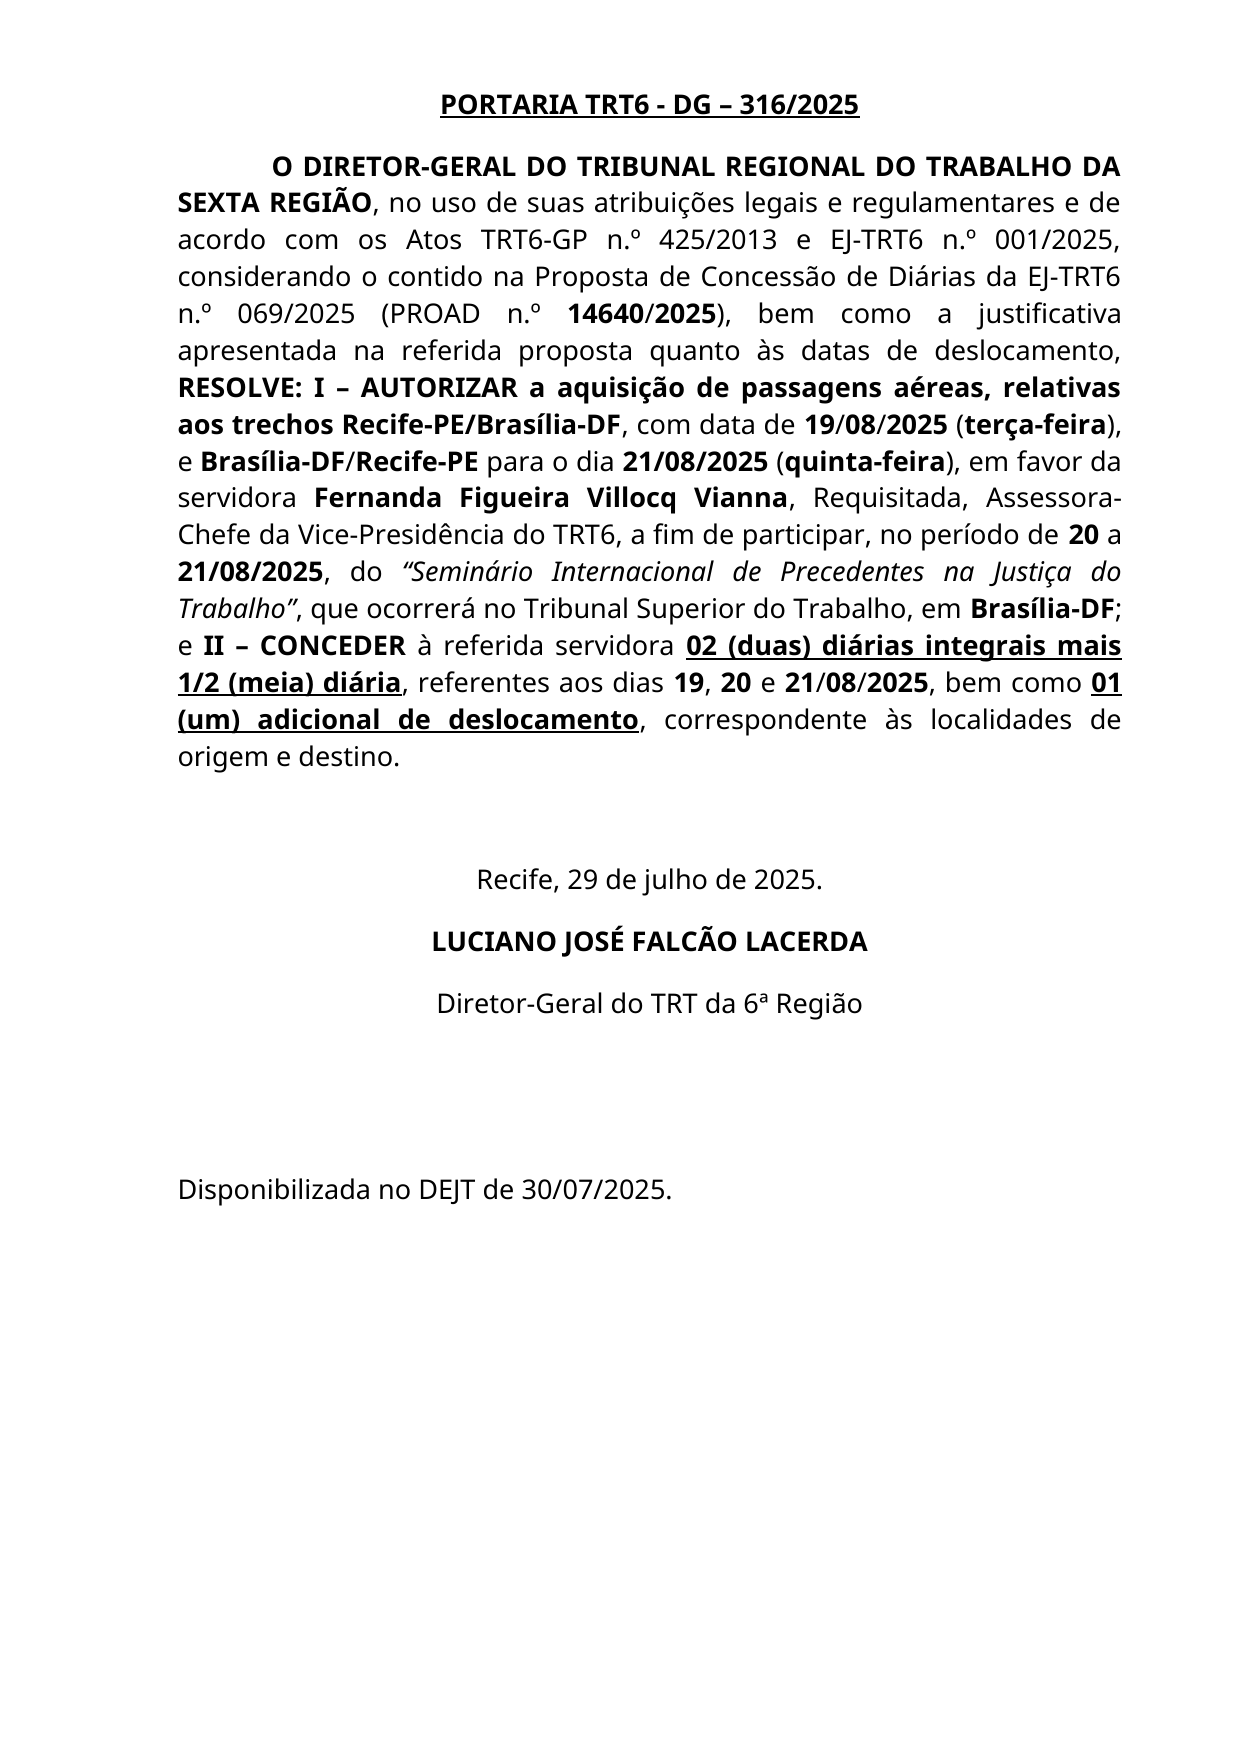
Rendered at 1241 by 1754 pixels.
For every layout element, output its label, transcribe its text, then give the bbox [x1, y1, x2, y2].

text O DIRETOR-GERAL DO TRIBUNAL REGIONAL DO TRABALHO DA SEXTA REGIÃO, no uso de suas atribuições legais e regulamentares e de acordo com os Atos TRT6-GP n.º 425/2013 e EJ-TRT6 n.º 001/2025, considerando o contido na Proposta de Concessão de Diárias da EJ-TRT6 n.º 069/2025 (PROAD n.º 14640/2025), bem como a justificativa apresentada na referida proposta quanto às datas de deslocamento, RESOLVE: I – AUTORIZAR a aquisição de passagens aéreas, relativas aos trechos Recife-PE/Brasília-DF, com data de 19/08/2025 (terça-feira), e Brasília-DF/Recife-PE para o dia 21/08/2025 (quinta-feira), em favor da servidora Fernanda Figueira Villocq Vianna, Requisitada, Assessora-Chefe da Vice-Presidência do TRT6, a fim de participar, no período de 20 a 21/08/2025, do “Seminário Internacional de Precedentes na Justiça do Trabalho”, que ocorrerá no Tribunal Superior do Trabalho, em Brasília-DF; e II – CONCEDER à referida servidora 02 (duas) diárias integrais mais 1/2 (meia) diária, referentes aos dias 19, 20 e 21/08/2025, bem como 01 (um) adicional de deslocamento, correspondente às localidades de origem e destino. [177, 147, 1122, 774]
text PORTARIA TRT6 - DG – 316/2025 [177, 84, 1122, 122]
text Diretor-Geral do TRT da 6ª Região [177, 984, 1122, 1021]
text LUCIANO JOSÉ FALCÃO LACERDA [177, 923, 1122, 959]
text Disponibilizada no DEJT de 30/07/2025. [177, 1170, 1122, 1207]
text Recife, 29 de julho de 2025. [177, 861, 1122, 898]
